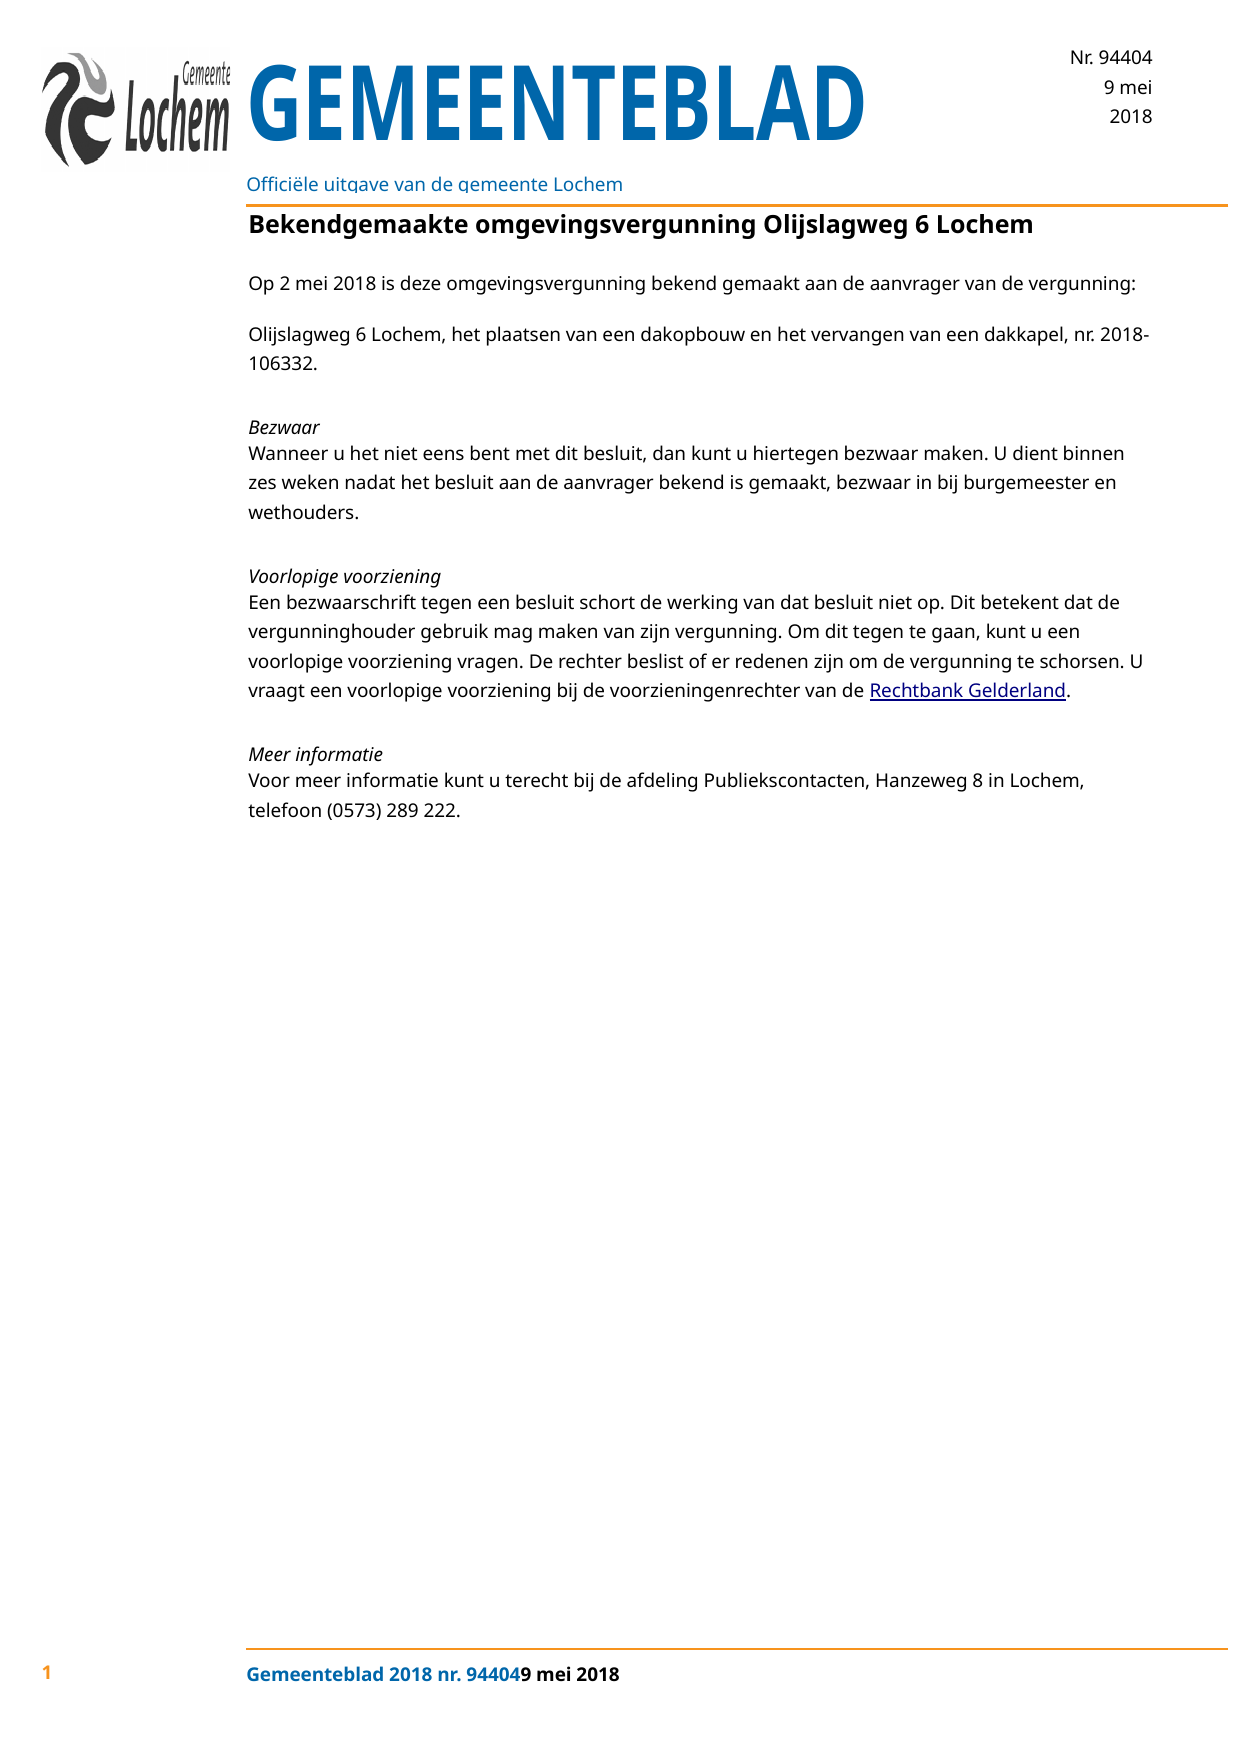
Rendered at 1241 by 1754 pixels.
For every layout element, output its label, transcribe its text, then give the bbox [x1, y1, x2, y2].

text Voorlopige voorziening [248, 563, 1152, 589]
text Op 2 mei 2018 is deze omgevingsvergunning bekend gemaakt aan de aanvrager van de vergunning: [248, 270, 1152, 296]
text Olijslagweg 6 Lochem, het plaatsen van een dakopbouw en het vervangen van een dakkapel, nr. 2018-106332. [248, 321, 1152, 376]
text Een bezwaarschrift tegen een besluit schort de werking van dat besluit niet op. Dit betekent dat de vergunninghouder gebruik mag maken van zijn vergunning. Om dit tegen te gaan, kunt u een voorlopige voorziening vragen. De rechter beslist of er redenen zijn om de vergunning te schorsen. U vraagt een voorlopige voorziening bij de voorzieningenrechter van de Rechtbank Gelderland. [248, 589, 1152, 703]
picture [41, 47, 231, 172]
text Voor meer informatie kunt u terecht bij de afdeling Publiekscontacten, Hanzeweg 8 in Lochem, telefoon (0573) 289 222. [248, 767, 1152, 823]
text Meer informatie [248, 742, 1152, 767]
text Bekendgemaakte omgevingsvergunning Olijslagweg 6 Lochem [248, 207, 1152, 241]
text Bezwaar [248, 414, 1152, 440]
text Wanneer u het niet eens bent met dit besluit, dan kunt u hiertegen bezwaar maken. U dient binnen zes weken nadat het besluit aan de aanvrager bekend is gemaakt, bezwaar in bij burgemeester en wethouders. [248, 440, 1152, 525]
